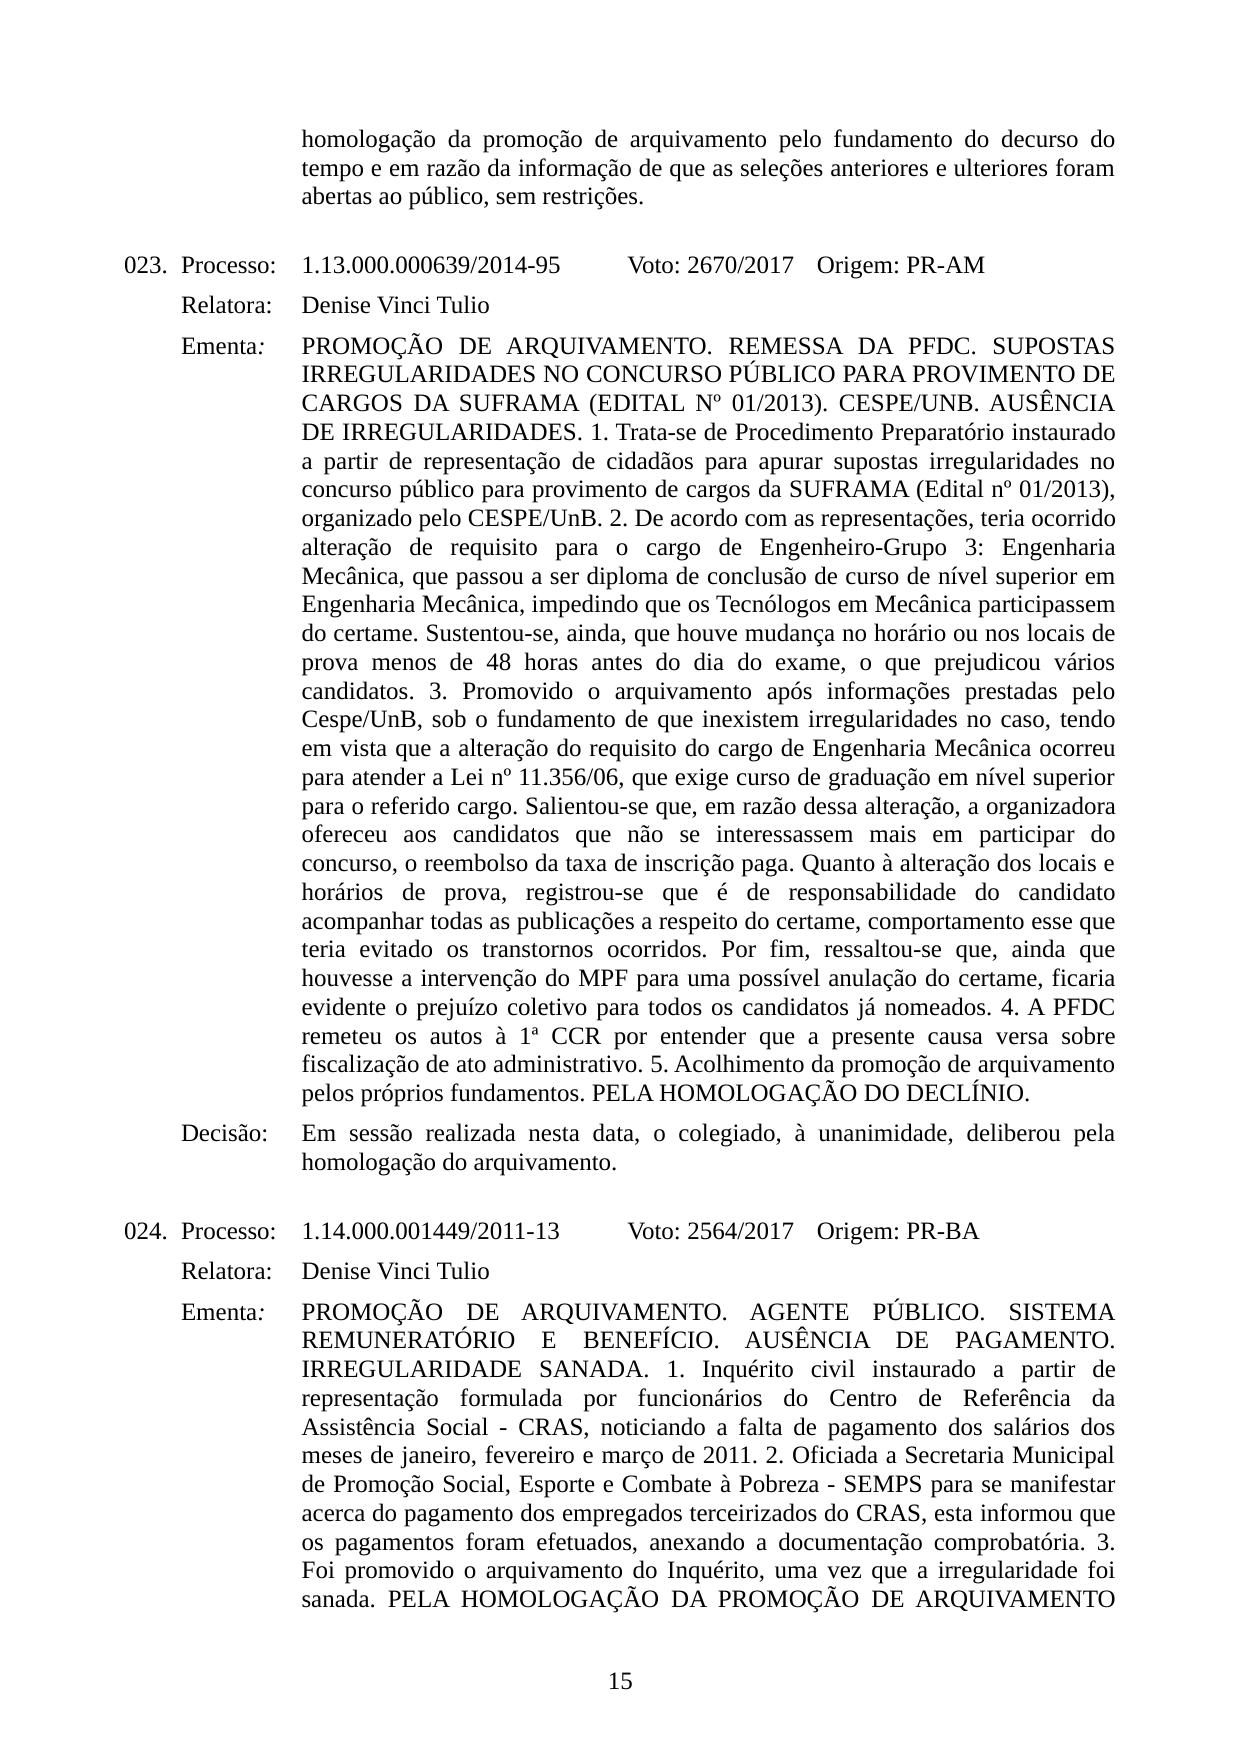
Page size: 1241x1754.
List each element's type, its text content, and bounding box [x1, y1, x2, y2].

table_header 1.13.000.000639/2014-95 [296, 245, 621, 285]
table_header Voto: 2670/2017 [621, 245, 811, 285]
table_cell Relatora: [175, 285, 296, 325]
table_cell Decisão: [175, 1113, 296, 1182]
table_cell [175, 118, 296, 216]
table_cell Ementa: [175, 1291, 296, 1618]
table_cell Em sessão realizada nesta data, o colegiado, à unanimidade, deliberou pela homologação do arquivamento. [296, 1113, 1122, 1182]
table_cell PROMOÇÃO DE ARQUIVAMENTO. AGENTE PÚBLICO. SISTEMA REMUNERATÓRIO E BENEFÍCIO. AUSÊNCIA DE PAGAMENTO. IRREGULARIDADE SANADA. 1. Inquérito civil instaurado a partir de representação formulada por funcionários do Centro de Referência da Assistência Social - CRAS, noticiando a falta de pagamento dos salários dos meses de janeiro, fevereiro e março de 2011. 2. Oficiada a Secretaria Municipal de Promoção Social, Esporte e Combate à Pobreza - SEMPS para se manifestar acerca do pagamento dos empregados terceirizados do CRAS, esta informou que os pagamentos foram efetuados, anexando a documentação comprobatória. 3. Foi promovido o arquivamento do Inquérito, uma vez que a irregularidade foi sanada. PELA HOMOLOGAÇÃO DA PROMOÇÃO DE ARQUIVAMENTO [296, 1291, 1122, 1618]
table_cell [118, 118, 175, 216]
table_header Origem: PR-AM [811, 245, 1122, 285]
table_header Processo: [175, 245, 296, 285]
table_cell [118, 1251, 175, 1291]
table_cell [118, 1291, 175, 1618]
table_header Voto: 2564/2017 [621, 1210, 811, 1251]
table_header 023. [118, 245, 175, 285]
table_header 1.14.000.001449/2011-13 [296, 1210, 621, 1251]
table_header Origem: PR-BA [811, 1210, 1122, 1251]
table_cell Ementa: [175, 325, 296, 1113]
table_cell Denise Vinci Tulio [296, 1251, 1122, 1291]
table_cell [118, 285, 175, 325]
table_cell Relatora: [175, 1251, 296, 1291]
table_cell Denise Vinci Tulio [296, 285, 1122, 325]
table_header 024. [118, 1210, 175, 1251]
table_cell [118, 325, 175, 1113]
table_cell homologação da promoção de arquivamento pelo fundamento do decurso do tempo e em razão da informação de que as seleções anteriores e ulteriores foram abertas ao público, sem restrições. [296, 118, 1122, 216]
table_cell PROMOÇÃO DE ARQUIVAMENTO. REMESSA DA PFDC. SUPOSTAS IRREGULARIDADES NO CONCURSO PÚBLICO PARA PROVIMENTO DE CARGOS DA SUFRAMA (EDITAL Nº 01/2013). CESPE/UNB. AUSÊNCIA DE IRREGULARIDADES. 1. Trata-se de Procedimento Preparatório instaurado a partir de representação de cidadãos para apurar supostas irregularidades no concurso público para provimento de cargos da SUFRAMA (Edital nº 01/2013), organizado pelo CESPE/UnB. 2. De acordo com as representações, teria ocorrido alteração de requisito para o cargo de Engenheiro-Grupo 3: Engenharia Mecânica, que passou a ser diploma de conclusão de curso de nível superior em Engenharia Mecânica, impedindo que os Tecnólogos em Mecânica participassem do certame. Sustentou-se, ainda, que houve mudança no horário ou nos locais de prova menos de 48 horas antes do dia do exame, o que prejudicou vários candidatos. 3. Promovido o arquivamento após informações prestadas pelo Cespe/UnB, sob o fundamento de que inexistem irregularidades no caso, tendo em vista que a alteração do requisito do cargo de Engenharia Mecânica ocorreu para atender a Lei nº 11.356/06, que exige curso de graduação em nível superior para o referido cargo. Salientou-se que, em razão dessa alteração, a organizadora ofereceu aos candidatos que não se interessassem mais em participar do concurso, o reembolso da taxa de inscrição paga. Quanto à alteração dos locais e horários de prova, registrou-se que é de responsabilidade do candidato acompanhar todas as publicações a respeito do certame, comportamento esse que teria evitado os transtornos ocorridos. Por fim, ressaltou-se que, ainda que houvesse a intervenção do MPF para uma possível anulação do certame, ficaria evidente o prejuízo coletivo para todos os candidatos já nomeados. 4. A PFDC remeteu os autos à 1ª CCR por entender que a presente causa versa sobre fiscalização de ato administrativo. 5. Acolhimento da promoção de arquivamento pelos próprios fundamentos. PELA HOMOLOGAÇÃO DO DECLÍNIO. [296, 325, 1122, 1113]
table_cell [118, 1113, 175, 1182]
table_header Processo: [175, 1210, 296, 1251]
